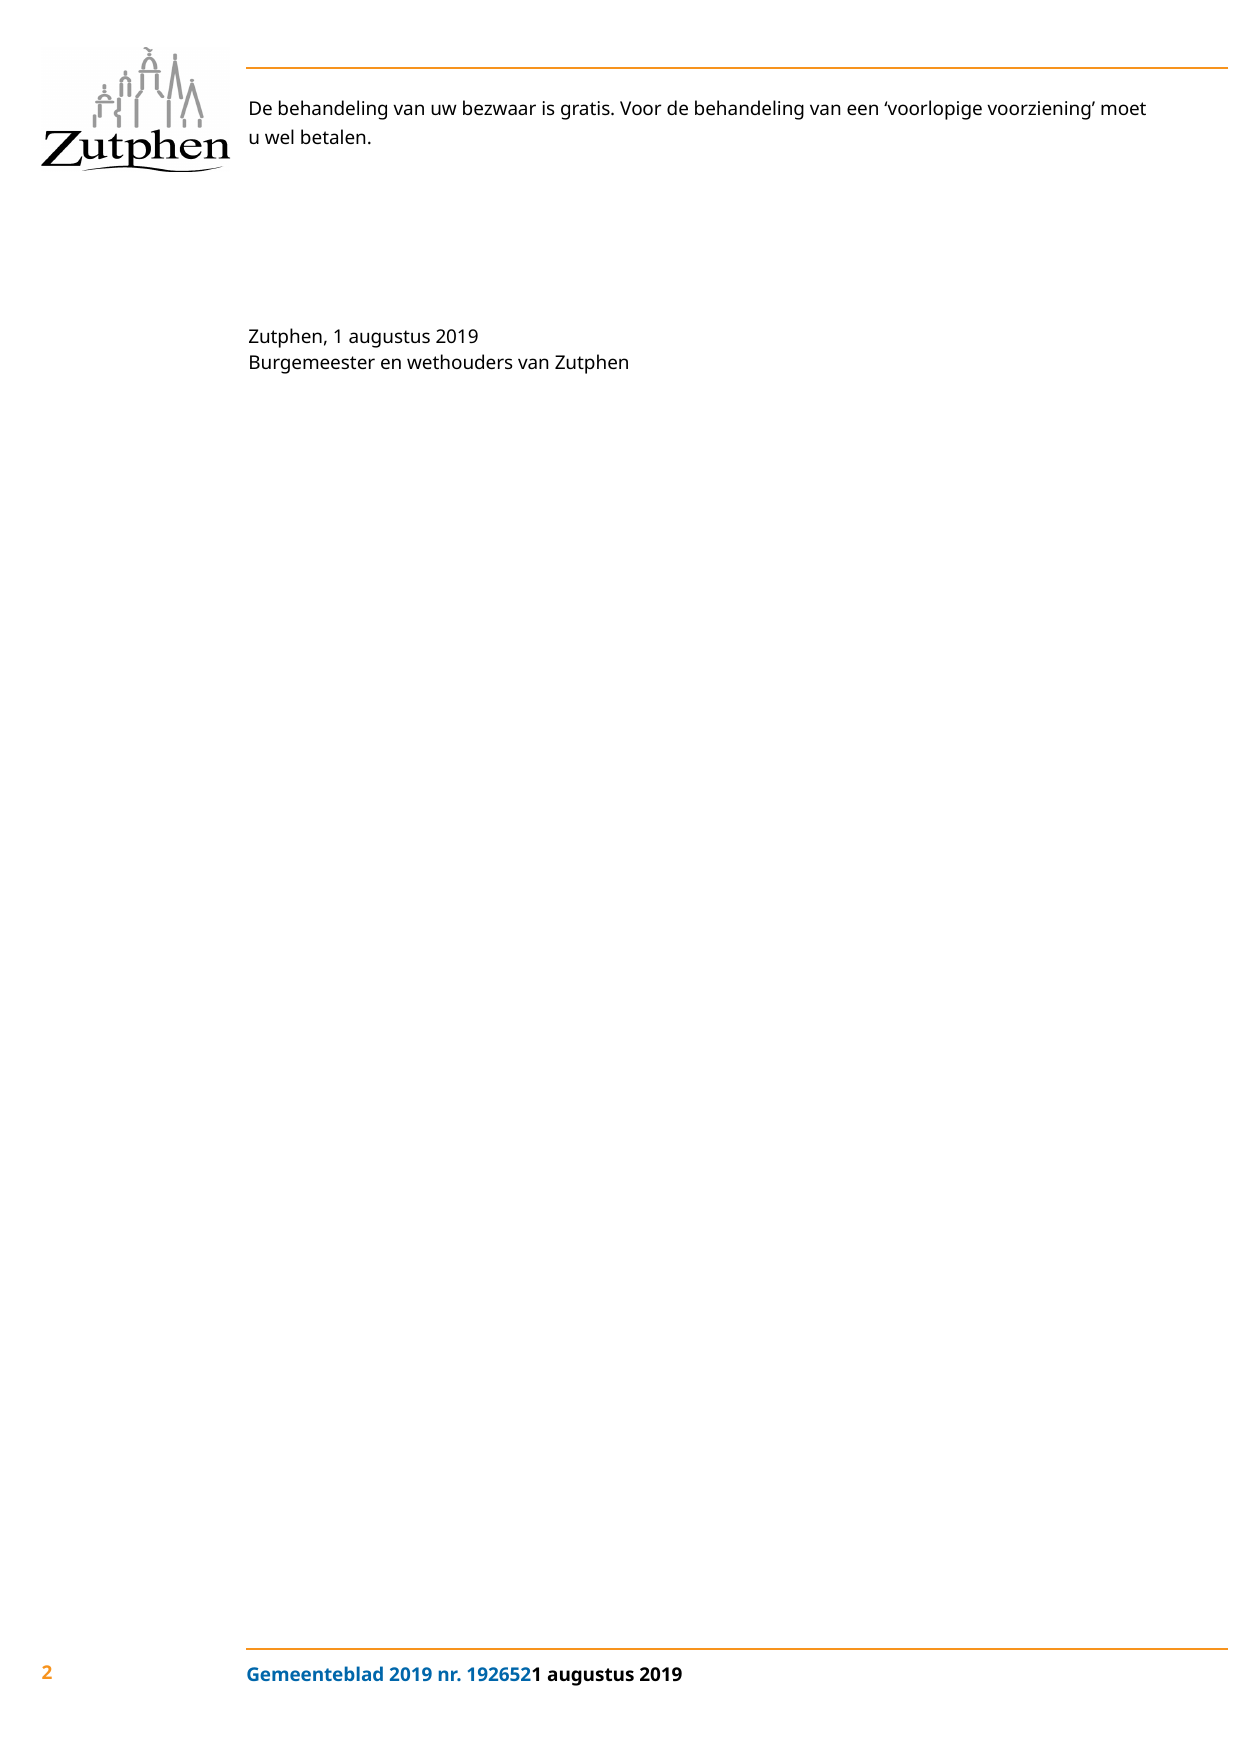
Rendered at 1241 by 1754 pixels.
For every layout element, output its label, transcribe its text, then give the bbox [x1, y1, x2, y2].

picture [41, 47, 231, 172]
text De behandeling van uw bezwaar is gratis. Voor de behandeling van een ‘voorlopige voorziening’ moet u wel betalen. [248, 95, 1152, 150]
text Burgemeester en wethouders van Zutphen [248, 349, 1152, 375]
text Zutphen, 1 augustus 2019 [248, 323, 1152, 349]
